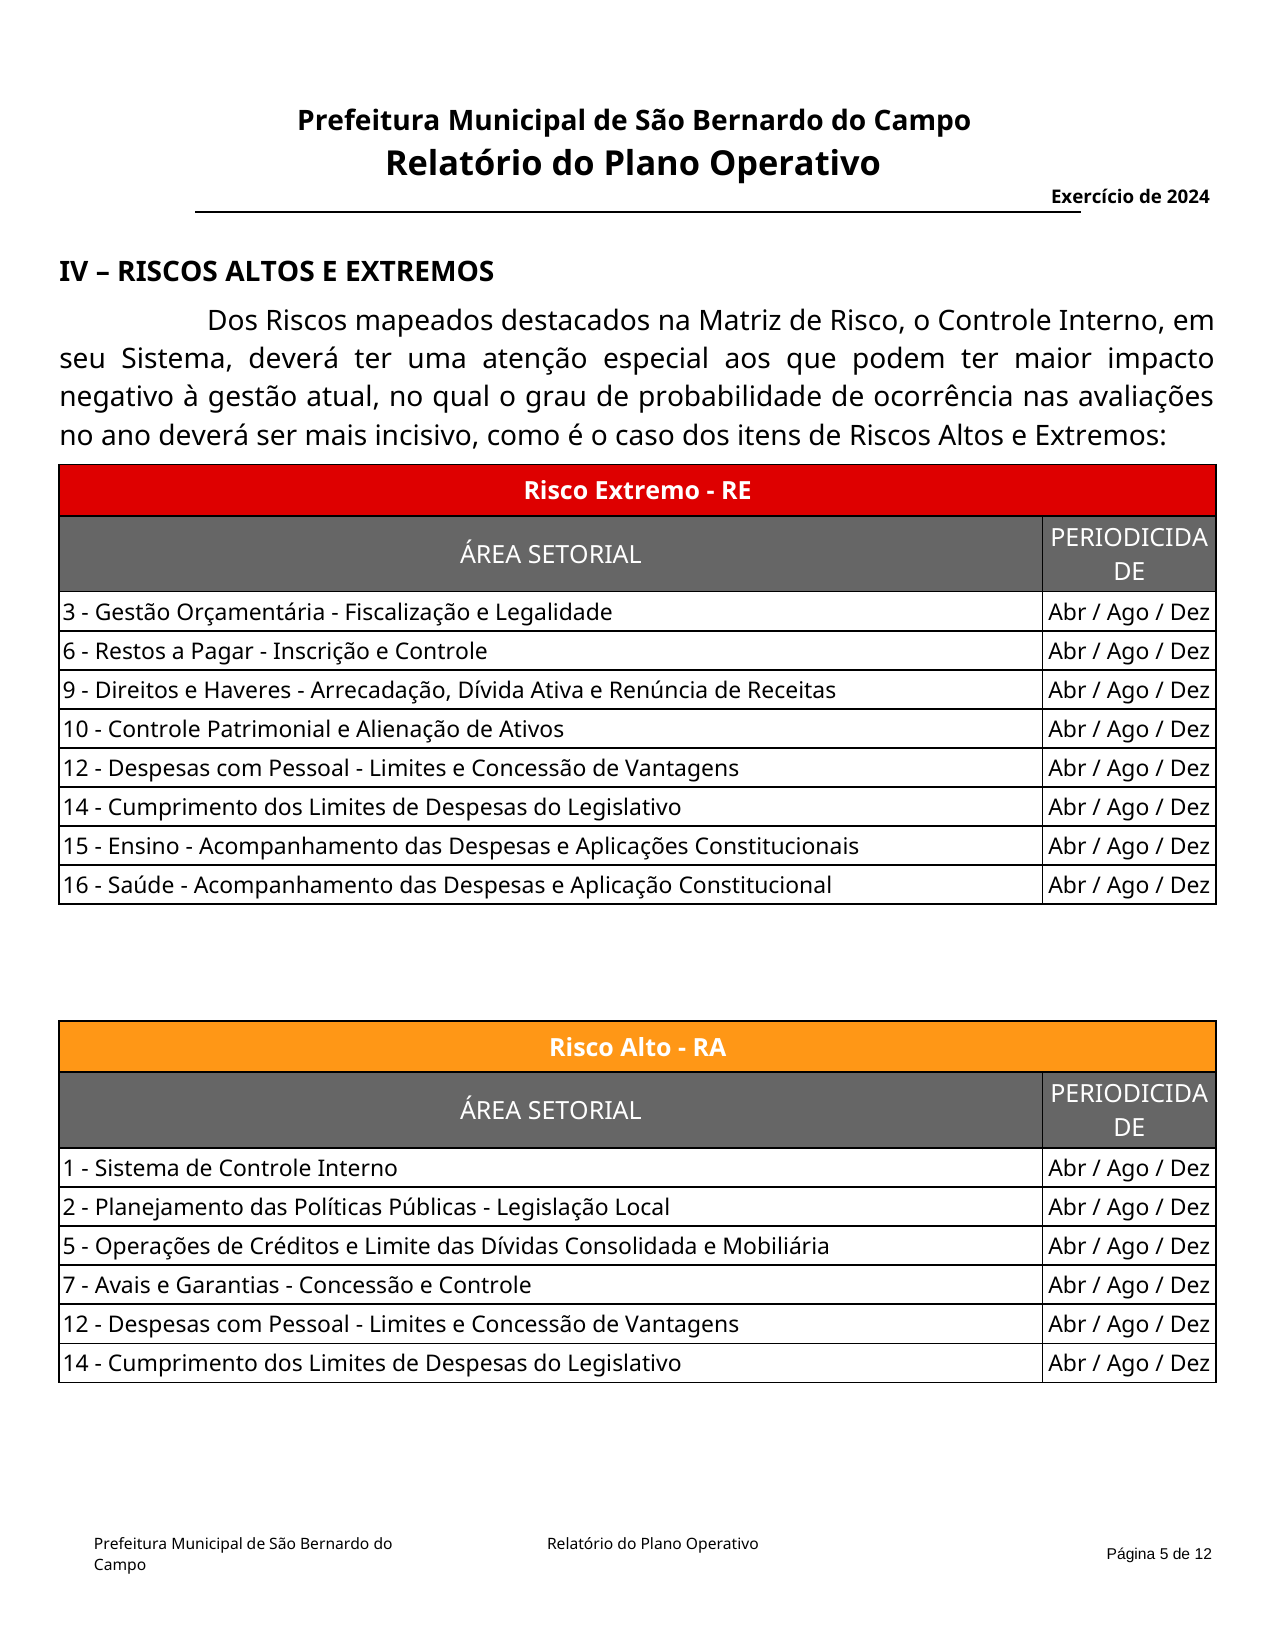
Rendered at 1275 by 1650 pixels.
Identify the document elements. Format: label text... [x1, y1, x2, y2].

table_cell 3 - Gestão Orçamentária - Fiscalização e Legalidade [60, 592, 1042, 630]
table_cell 2 - Planejamento das Políticas Públicas - Legislação Local [60, 1188, 1042, 1225]
table_cell Abr / Ago / Dez [1043, 1305, 1215, 1342]
text Dos Riscos mapeados destacados na Matriz de Risco, o Controle Interno, em seu Sistema, deverá ter uma atenção especial aos que podem ter maior impacto negativo à gestão atual, no qual o grau de probabilidade de ocorrência nas avaliações no ano deverá ser mais incisivo, como é o caso dos itens de Riscos Altos e Extremos: [59, 300, 1216, 453]
table_cell Abr / Ago / Dez [1043, 671, 1215, 708]
table_cell 12 - Despesas com Pessoal - Limites e Concessão de Vantagens [60, 749, 1042, 786]
table_cell 16 - Saúde - Acompanhamento das Despesas e Aplicação Constitucional [60, 866, 1042, 903]
table_cell 14 - Cumprimento dos Limites de Despesas do Legislativo [60, 788, 1042, 825]
table_cell Abr / Ago / Dez [1043, 1188, 1215, 1225]
table_cell 12 - Despesas com Pessoal - Limites e Concessão de Vantagens [60, 1305, 1042, 1342]
table_cell Abr / Ago / Dez [1043, 1149, 1215, 1186]
table_cell 7 - Avais e Garantias - Concessão e Controle [60, 1266, 1042, 1303]
table_cell Abr / Ago / Dez [1043, 632, 1215, 669]
table_cell 14 - Cumprimento dos Limites de Despesas do Legislativo [60, 1344, 1042, 1381]
table_cell Abr / Ago / Dez [1043, 788, 1215, 825]
table_cell PERIODICIDADE [1043, 1073, 1215, 1147]
table_cell 6 - Restos a Pagar - Inscrição e Controle [60, 632, 1042, 669]
table_header Risco Extremo - RE [60, 465, 1215, 515]
table_cell 15 - Ensino - Acompanhamento das Despesas e Aplicações Constitucionais [60, 827, 1042, 864]
table_cell PERIODICIDADE [1043, 517, 1215, 591]
table_cell 10 - Controle Patrimonial e Alienação de Ativos [60, 710, 1042, 747]
table_cell Abr / Ago / Dez [1043, 827, 1215, 864]
table_cell 1 - Sistema de Controle Interno [60, 1149, 1042, 1186]
table_cell Abr / Ago / Dez [1043, 710, 1215, 747]
table_cell Abr / Ago / Dez [1043, 866, 1215, 903]
table_cell Abr / Ago / Dez [1043, 592, 1215, 630]
table_cell Abr / Ago / Dez [1043, 1227, 1215, 1264]
table_cell ÁREA SETORIAL [60, 517, 1042, 591]
table_cell Abr / Ago / Dez [1043, 1266, 1215, 1303]
table_cell 5 - Operações de Créditos e Limite das Dívidas Consolidada e Mobiliária [60, 1227, 1042, 1264]
text IV – RISCOS ALTOS E EXTREMOS [59, 251, 1216, 289]
table_header Risco Alto - RA [60, 1022, 1215, 1071]
table_cell Abr / Ago / Dez [1043, 1344, 1215, 1381]
table_cell Abr / Ago / Dez [1043, 749, 1215, 786]
table_cell ÁREA SETORIAL [60, 1073, 1042, 1147]
table_cell 9 - Direitos e Haveres - Arrecadação, Dívida Ativa e Renúncia de Receitas [60, 671, 1042, 708]
